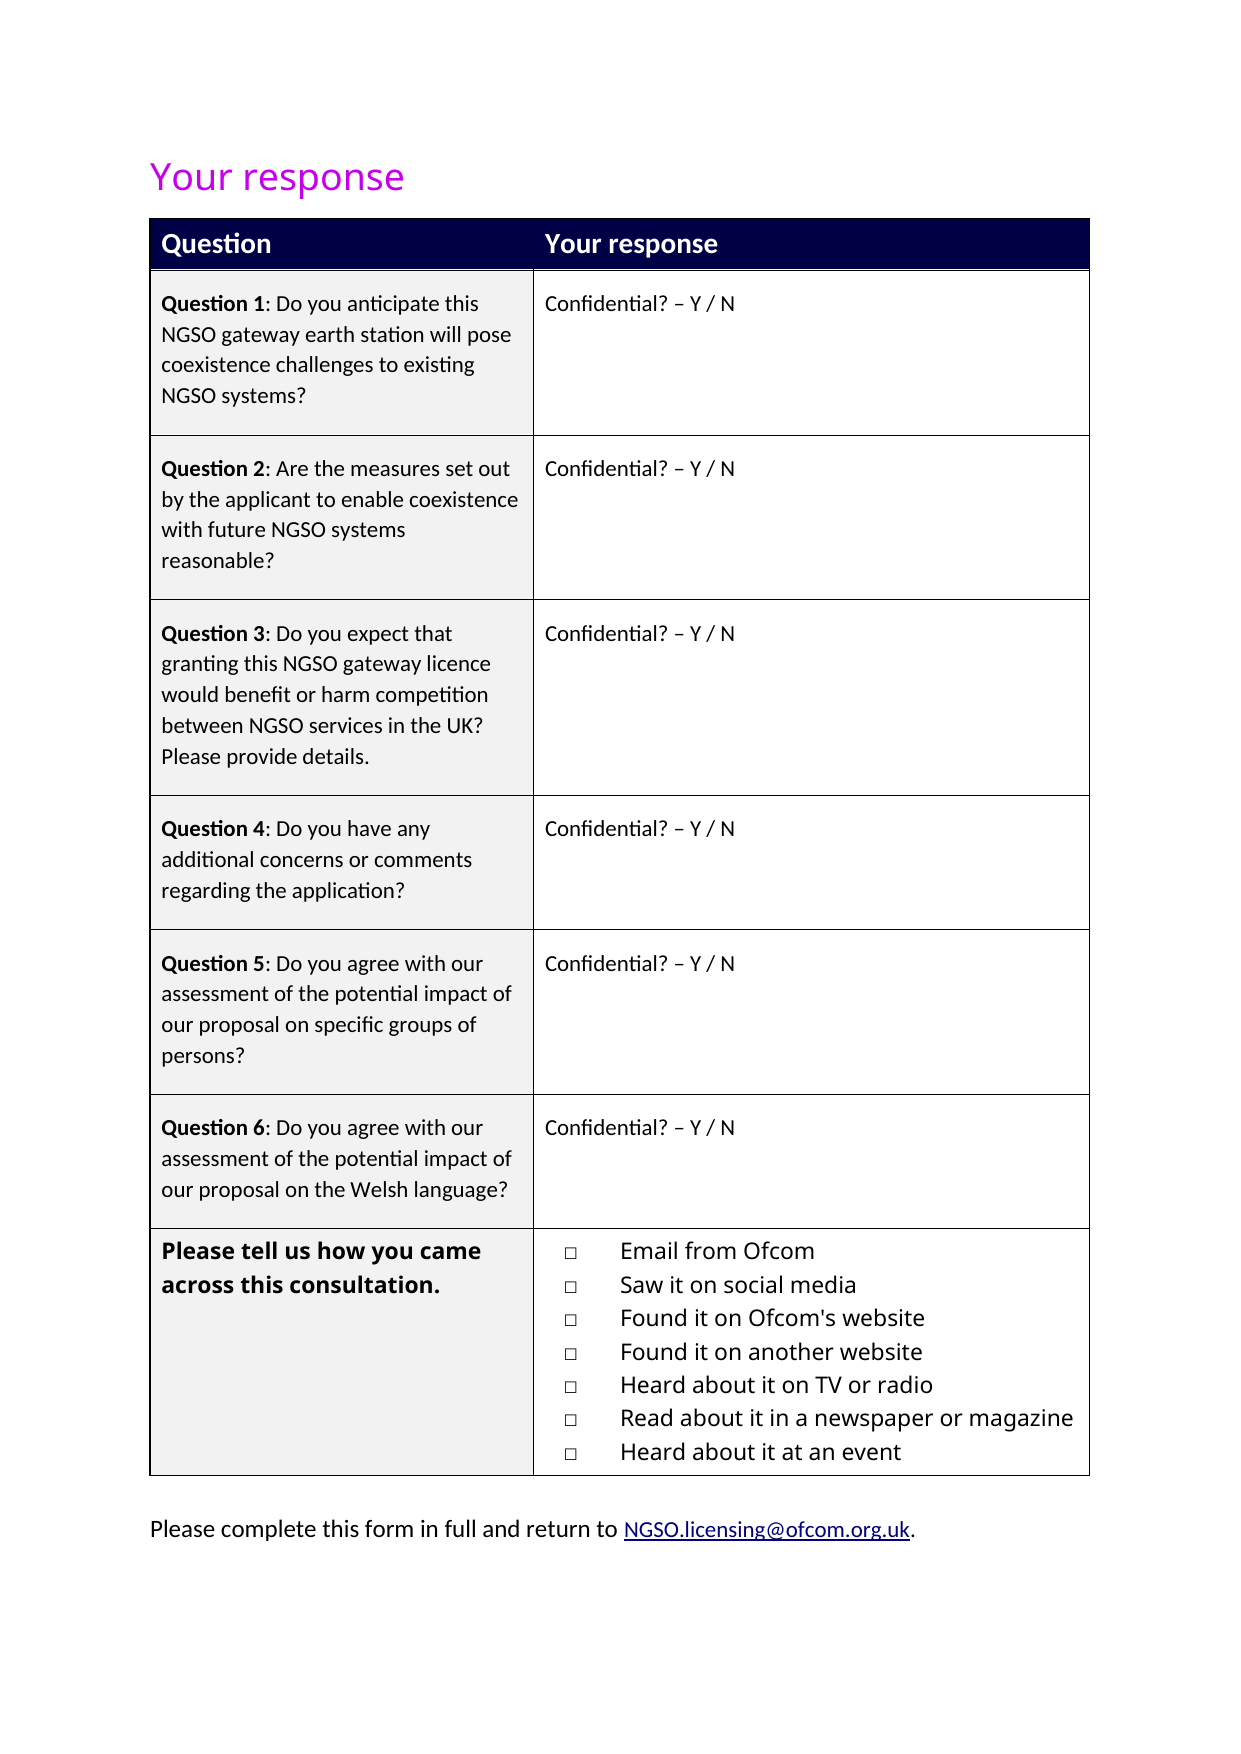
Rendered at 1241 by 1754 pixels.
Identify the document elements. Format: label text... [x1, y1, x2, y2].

table_cell Confidential? – Y / N [534, 796, 1089, 929]
table_cell Please tell us how you came across this consultation. [151, 1229, 533, 1475]
table_cell Question 3: Do you expect that granting this NGSO gateway licence would benefit or harm competition between NGSO services in the UK? Please provide details. [151, 600, 533, 795]
subtitle Your response [150, 150, 1090, 201]
table_cell Question 2: Are the measures set out by the applicant to enable coexistence with future NGSO systems reasonable? [151, 436, 533, 599]
table_cell Confidential? – Y / N [534, 271, 1089, 434]
table_cell Question 1: Do you anticipate this NGSO gateway earth station will pose coexistence challenges to existing NGSO systems? [151, 271, 533, 434]
table_cell Question 6: Do you agree with our assessment of the potential impact of our proposal on the Welsh language? [151, 1095, 533, 1228]
table_cell Question 5: Do you agree with our assessment of the potential impact of our proposal on specific groups of persons? [151, 930, 533, 1094]
table_cell Question 4: Do you have any additional concerns or comments regarding the application? [151, 796, 533, 929]
table_cell Confidential? – Y / N [534, 436, 1089, 599]
text Please complete this form in full and return to NGSO.licensing@ofcom.org.uk. [150, 1513, 1090, 1544]
table_cell Confidential? – Y / N [534, 600, 1089, 795]
table_cell Confidential? – Y / N [534, 1095, 1089, 1228]
table_cell Confidential? – Y / N [534, 930, 1089, 1094]
table_header Question [151, 219, 533, 269]
table_header Your response [534, 219, 1089, 269]
table_cell ☐ Email from Ofcom ☐ Saw it on social media ☐ Found it on Ofcom's website ☐ Found it on another website ☐ Heard about it on TV or radio ☐ Read about it in a newspaper or magazine ☐ Heard about it at an event [534, 1229, 1089, 1475]
